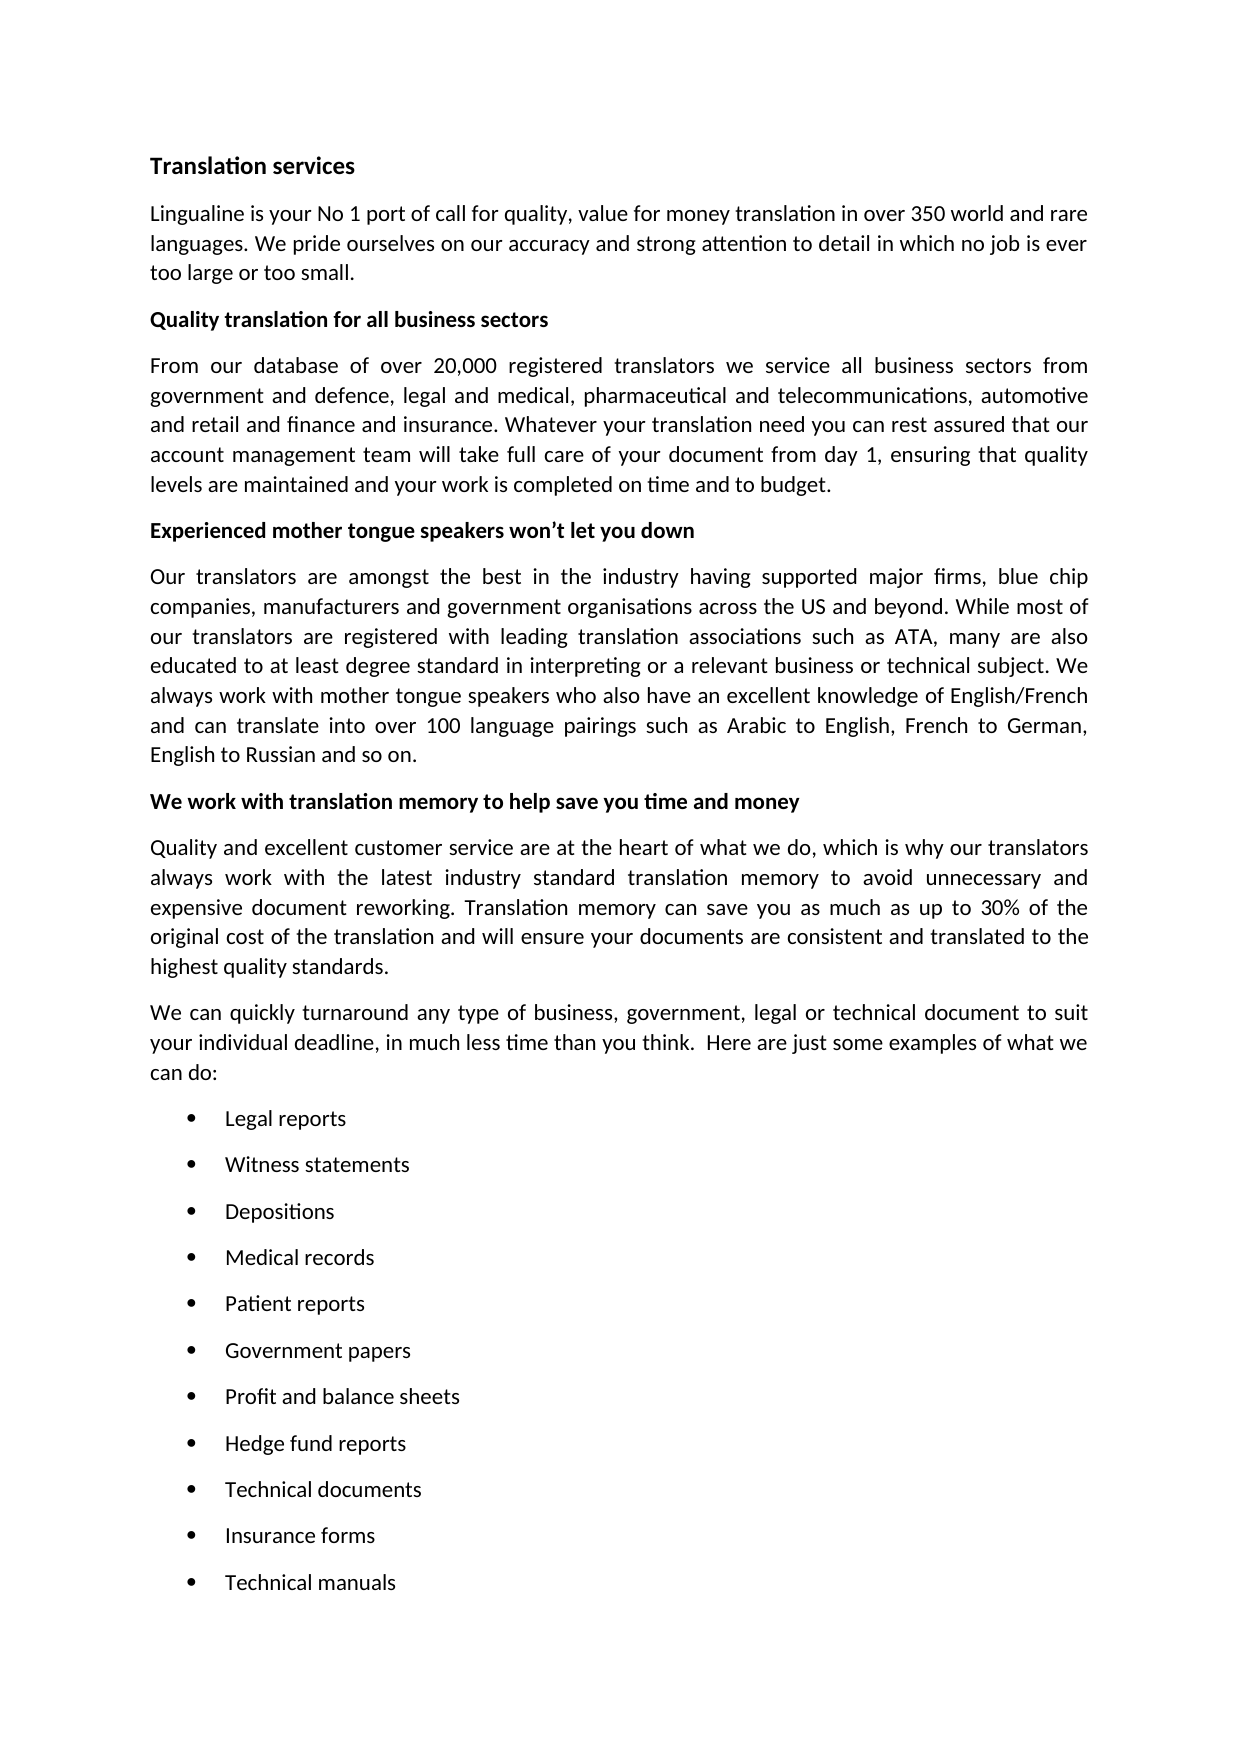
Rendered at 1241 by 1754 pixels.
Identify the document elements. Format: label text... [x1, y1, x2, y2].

list Insurance forms [187, 1521, 1090, 1549]
text Lingualine is your No 1 port of call for quality, value for money translation in over 350 world and rare languages. We pride ourselves on our accuracy and strong attention to detail in which no job is ever too large or too small. [150, 199, 1090, 286]
list Government papers [187, 1336, 1090, 1364]
list Witness statements [187, 1151, 1090, 1178]
text Quality and excellent customer service are at the heart of what we do, which is why our translators always work with the latest industry standard translation memory to avoid unnecessary and expensive document reworking. Translation memory can save you as much as up to 30% of the original cost of the translation and will ensure your documents are consistent and translated to the highest quality standards. [150, 833, 1090, 980]
list Legal reports [187, 1104, 1090, 1132]
list Hedge fund reports [187, 1429, 1090, 1457]
list Technical documents [187, 1475, 1090, 1503]
text We can quickly turnaround any type of business, government, legal or technical document to suit your individual deadline, in much less time than you think. Here are just some examples of what we can do: [150, 998, 1090, 1086]
text From our database of over 20,000 registered translators we service all business sectors from government and defence, legal and medical, pharmaceutical and telecommunications, automotive and retail and finance and insurance. Whatever your translation need you can rest assured that our account management team will take full care of your document from day 1, ensuring that quality levels are maintained and your work is completed on time and to budget. [150, 351, 1090, 498]
list Depositions [187, 1197, 1090, 1225]
text Quality translation for all business sectors [150, 305, 1090, 333]
list Medical records [187, 1243, 1090, 1271]
text We work with translation memory to help save you time and money [150, 787, 1090, 815]
list Patient reports [187, 1289, 1090, 1318]
text Translation services [150, 150, 1090, 181]
list Profit and balance sheets [187, 1382, 1090, 1410]
text Our translators are amongst the best in the industry having supported major firms, blue chip companies, manufacturers and government organisations across the US and beyond. While most of our translators are registered with leading translation associations such as ATA, many are also educated to at least degree standard in interpreting or a relevant business or technical subject. We always work with mother tongue speakers who also have an excellent knowledge of English/French and can translate into over 100 language pairings such as Arabic to English, French to German, English to Russian and so on. [150, 562, 1090, 769]
list Technical manuals [187, 1568, 1090, 1596]
text Experienced mother tongue speakers won’t let you down [150, 516, 1090, 544]
